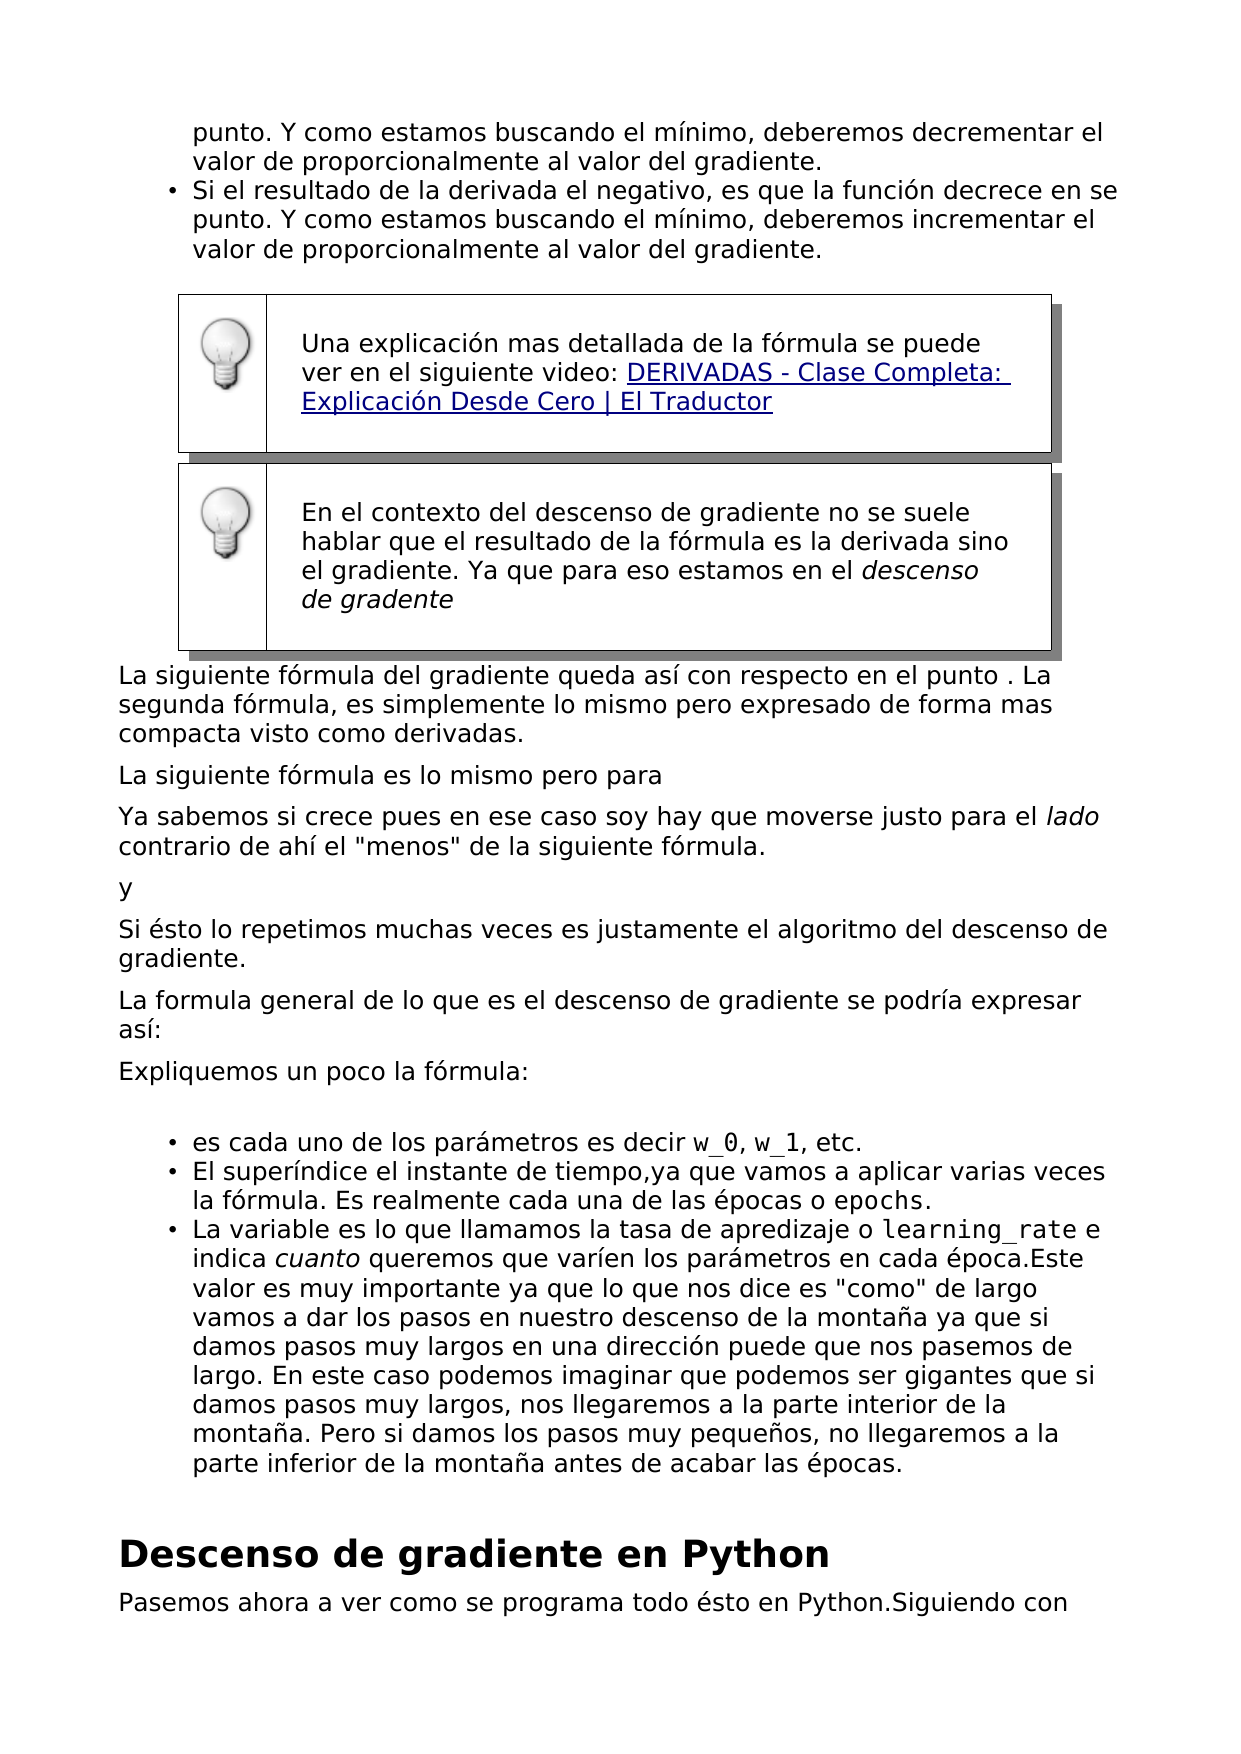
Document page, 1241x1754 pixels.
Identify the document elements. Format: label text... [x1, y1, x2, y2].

picture [190, 486, 266, 562]
list Si el resultado de la derivada el negativo, es que la función decrece en se punto. Y como estamos buscando el mínimo, deberemos incrementar el valor de proporcionalmente al valor del gradiente. [177, 176, 1122, 264]
list punto. Y como estamos buscando el mínimo, deberemos decrementar el valor de proporcionalmente al valor del gradiente. [177, 118, 1122, 176]
list El superíndice el instante de tiempo,ya que vamos a aplicar varias veces la fórmula. Es realmente cada una de las épocas o epochs. [177, 1157, 1122, 1215]
table_header Una explicación mas detallada de la fórmula se puede ver en el siguiente video: DERIVADAS - Clase Completa: Explicación Desde Cero | El Traductor [267, 295, 1051, 452]
picture [190, 317, 266, 393]
list es cada uno de los parámetros es decir w_0, w_1, etc. [177, 1128, 1122, 1157]
subtitle Descenso de gradiente en Python [118, 1532, 1122, 1576]
text La siguiente fórmula del gradiente queda así con respecto en el punto . La segunda fórmula, es simplemente lo mismo pero expresado de forma mas compacta visto como derivadas. [118, 661, 1122, 748]
table_header [179, 295, 266, 452]
table_header [179, 464, 266, 650]
text Si ésto lo repetimos muchas veces es justamente el algoritmo del descenso de gradiente. [118, 915, 1122, 973]
text Ya sabemos si crece pues en ese caso soy hay que moverse justo para el lado contrario de ahí el "menos" de la siguiente fórmula. [118, 803, 1122, 861]
text Expliquemos un poco la fórmula: [118, 1057, 1122, 1086]
list La variable es lo que llamamos la tasa de apredizaje o learning_rate e indica cuanto queremos que varíen los parámetros en cada época.Este valor es muy importante ya que lo que nos dice es "como" de largo vamos a dar los pasos en nuestro descenso de la montaña ya que si damos pasos muy largos en una dirección puede que nos pasemos de largo. En este caso podemos imaginar que podemos ser gigantes que si damos pasos muy largos, nos llegaremos a la parte interior de la montaña. Pero si damos los pasos muy pequeños, no llegaremos a la parte inferior de la montaña antes de acabar las épocas. [177, 1215, 1122, 1478]
table_header En el contexto del descenso de gradiente no se suele hablar que el resultado de la fórmula es la derivada sino el gradiente. Ya que para eso estamos en el descenso de gradente [267, 464, 1051, 650]
text Pasemos ahora a ver como se programa todo ésto en Python.Siguiendo con [118, 1588, 1122, 1618]
text y [118, 873, 1122, 903]
text La siguiente fórmula es lo mismo pero para [118, 761, 1122, 790]
text La formula general de lo que es el descenso de gradiente se podría expresar así: [118, 986, 1122, 1044]
